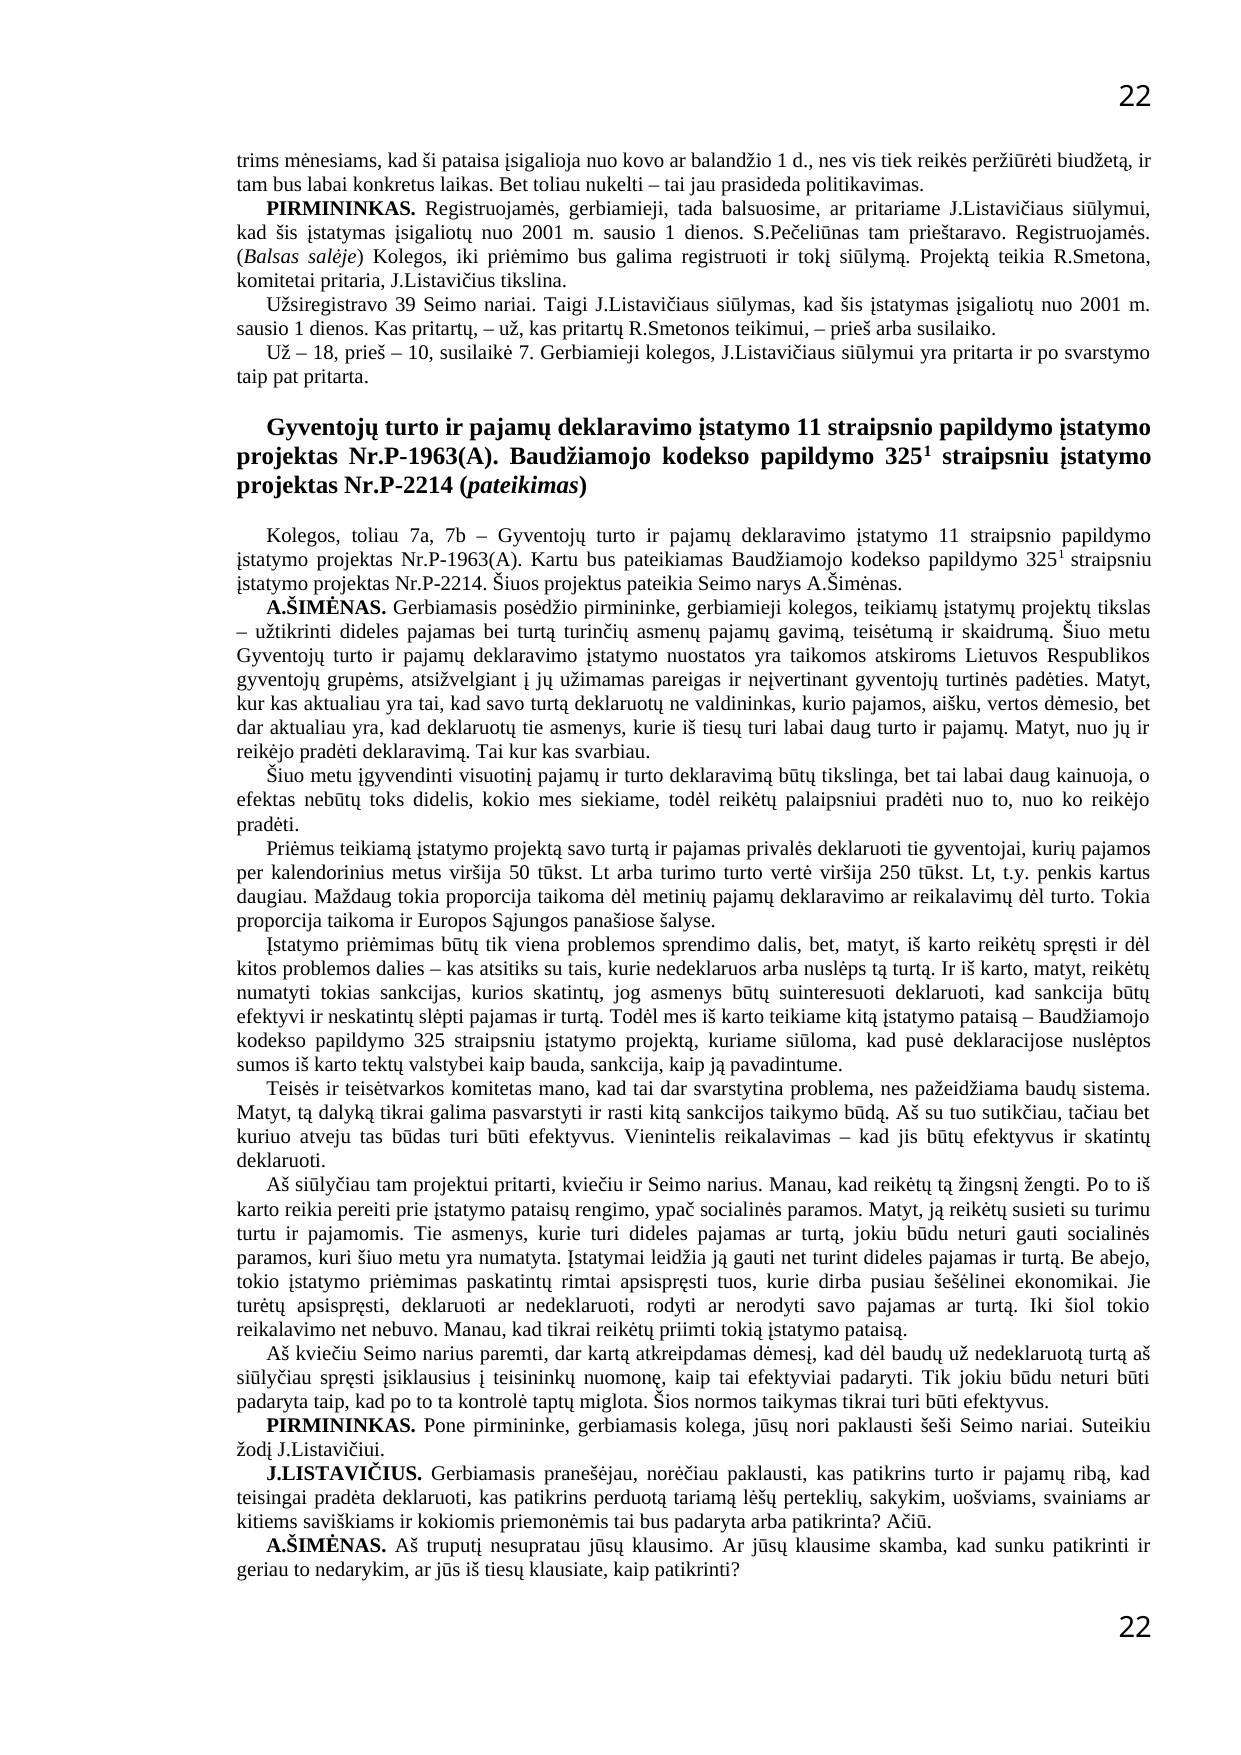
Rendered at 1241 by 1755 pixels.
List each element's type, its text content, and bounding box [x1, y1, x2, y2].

text Užsiregistravo 39 Seimo nariai. Taigi J.Listavičiaus siūlymas, kad šis įstatymas įsigaliotų nuo 2001 m. sausio 1 dienos. Kas pritartų, – už, kas pritartų R.Smetonos teikimui, – prieš arba susilaiko. [236, 292, 1152, 340]
text Aš kviečiu Seimo narius paremti, dar kartą atkreipdamas dėmesį, kad dėl baudų už nedeklaruotą turtą aš siūlyčiau spręsti įsiklausius į teisininkų nuomonę, kaip tai efektyviai padaryti. Tik jokiu būdu neturi būti padaryta taip, kad po to ta kontrolė taptų miglota. Šios normos taikymas tikrai turi būti efektyvus. [236, 1341, 1152, 1413]
text trims mėnesiams, kad ši pataisa įsigalioja nuo kovo ar balandžio 1 d., nes vis tiek reikės peržiūrėti biudžetą, ir tam bus labai konkretus laikas. Bet toliau nukelti – tai jau prasideda politikavimas. [236, 148, 1152, 196]
text Gyventojų turto ir pajamų deklaravimo įstatymo 11 straipsnio papildymo įstatymo projektas Nr.P-1963(A). Baudžiamojo kodekso papildymo 3251 straipsniu įstatymo projektas Nr.P-2214 (pateikimas) [236, 412, 1152, 499]
text Įstatymo priėmimas būtų tik viena problemos sprendimo dalis, bet, matyt, iš karto reikėtų spręsti ir dėl kitos problemos dalies – kas atsitiks su tais, kurie nedeklaruos arba nuslėps tą turtą. Ir iš karto, matyt, reikėtų numatyti tokias sankcijas, kurios skatintų, jog asmenys būtų suinteresuoti deklaruoti, kad sankcija būtų efektyvi ir neskatintų slėpti pajamas ir turtą. Todėl mes iš karto teikiame kitą įstatymo pataisą – Baudžiamojo kodekso papildymo 325 straipsniu įstatymo projektą, kuriame siūloma, kad pusė deklaracijose nuslėptos sumos iš karto tektų valstybei kaip bauda, sankcija, kaip ją pavadintume. [236, 932, 1152, 1076]
text PIRMININKAS. Pone pirmininke, gerbiamasis kolega, jūsų nori paklausti šeši Seimo nariai. Suteikiu žodį J.Listavičiui. [236, 1413, 1152, 1461]
text Aš siūlyčiau tam projektui pritarti, kviečiu ir Seimo narius. Manau, kad reikėtų tą žingsnį žengti. Po to iš karto reikia pereiti prie įstatymo pataisų rengimo, ypač socialinės paramos. Matyt, ją reikėtų susieti su turimu turtu ir pajamomis. Tie asmenys, kurie turi dideles pajamas ar turtą, jokiu būdu neturi gauti socialinės paramos, kuri šiuo metu yra numatyta. Įstatymai leidžia ją gauti net turint dideles pajamas ir turtą. Be abejo, tokio įstatymo priėmimas paskatintų rimtai apsispręsti tuos, kurie dirba pusiau šešėlinei ekonomikai. Jie turėtų apsispręsti, deklaruoti ar nedeklaruoti, rodyti ar nerodyti savo pajamas ar turtą. Iki šiol tokio reikalavimo net nebuvo. Manau, kad tikrai reikėtų priimti tokią įstatymo pataisą. [236, 1172, 1152, 1341]
text Kolegos, toliau 7a, 7b – Gyventojų turto ir pajamų deklaravimo įstatymo 11 straipsnio papildymo įstatymo projektas Nr.P-1963(A). Kartu bus pateikiamas Baudžiamojo kodekso papildymo 3251 straipsniu įstatymo projektas Nr.P-2214. Šiuos projektus pateikia Seimo narys A.Šimėnas. [236, 523, 1152, 595]
text Priėmus teikiamą įstatymo projektą savo turtą ir pajamas privalės deklaruoti tie gyventojai, kurių pajamos per kalendorinius metus viršija 50 tūkst. Lt arba turimo turto vertė viršija 250 tūkst. Lt, t.y. penkis kartus daugiau. Maždaug tokia proporcija taikoma dėl metinių pajamų deklaravimo ar reikalavimų dėl turto. Tokia proporcija taikoma ir Europos Sąjungos panašiose šalyse. [236, 836, 1152, 932]
text J.LISTAVIČIUS. Gerbiamasis pranešėjau, norėčiau paklausti, kas patikrins turto ir pajamų ribą, kad teisingai pradėta deklaruoti, kas patikrins perduotą tariamą lėšų perteklių, sakykim, uošviams, svainiams ar kitiems saviškiams ir kokiomis priemonėmis tai bus padaryta arba patikrinta? Ačiū. [236, 1461, 1152, 1533]
text Šiuo metu įgyvendinti visuotinį pajamų ir turto deklaravimą būtų tikslinga, bet tai labai daug kainuoja, o efektas nebūtų toks didelis, kokio mes siekiame, todėl reikėtų palaipsniui pradėti nuo to, nuo ko reikėjo pradėti. [236, 763, 1152, 836]
text PIRMININKAS. Registruojamės, gerbiamieji, tada balsuosime, ar pritariame J.Listavičiaus siūlymui, kad šis įstatymas įsigaliotų nuo 2001 m. sausio 1 dienos. S.Pečeliūnas tam prieštaravo. Registruojamės. (Balsas salėje) Kolegos, iki priėmimo bus galima registruoti ir tokį siūlymą. Projektą teikia R.Smetona, komitetai pritaria, J.Listavičius tikslina. [236, 196, 1152, 292]
text A.ŠIMĖNAS. Aš truputį nesupratau jūsų klausimo. Ar jūsų klausime skamba, kad sunku patikrinti ir geriau to nedarykim, ar jūs iš tiesų klausiate, kaip patikrinti? [236, 1533, 1152, 1581]
text A.ŠIMĖNAS. Gerbiamasis posėdžio pirmininke, gerbiamieji kolegos, teikiamų įstatymų projektų tikslas – užtikrinti dideles pajamas bei turtą turinčių asmenų pajamų gavimą, teisėtumą ir skaidrumą. Šiuo metu Gyventojų turto ir pajamų deklaravimo įstatymo nuostatos yra taikomos atskiroms Lietuvos Respublikos gyventojų grupėms, atsižvelgiant į jų užimamas pareigas ir neįvertinant gyventojų turtinės padėties. Matyt, kur kas aktualiau yra tai, kad savo turtą deklaruotų ne valdininkas, kurio pajamos, aišku, vertos dėmesio, bet dar aktualiau yra, kad deklaruotų tie asmenys, kurie iš tiesų turi labai daug turto ir pajamų. Matyt, nuo jų ir reikėjo pradėti deklaravimą. Tai kur kas svarbiau. [236, 595, 1152, 763]
text Už – 18, prieš – 10, susilaikė 7. Gerbiamieji kolegos, J.Listavičiaus siūlymui yra pritarta ir po svarstymo taip pat pritarta. [236, 340, 1152, 388]
text Teisės ir teisėtvarkos komitetas mano, kad tai dar svarstytina problema, nes pažeidžiama baudų sistema. Matyt, tą dalyką tikrai galima pasvarstyti ir rasti kitą sankcijos taikymo būdą. Aš su tuo sutikčiau, tačiau bet kuriuo atveju tas būdas turi būti efektyvus. Vienintelis reikalavimas – kad jis būtų efektyvus ir skatintų deklaruoti. [236, 1076, 1152, 1172]
